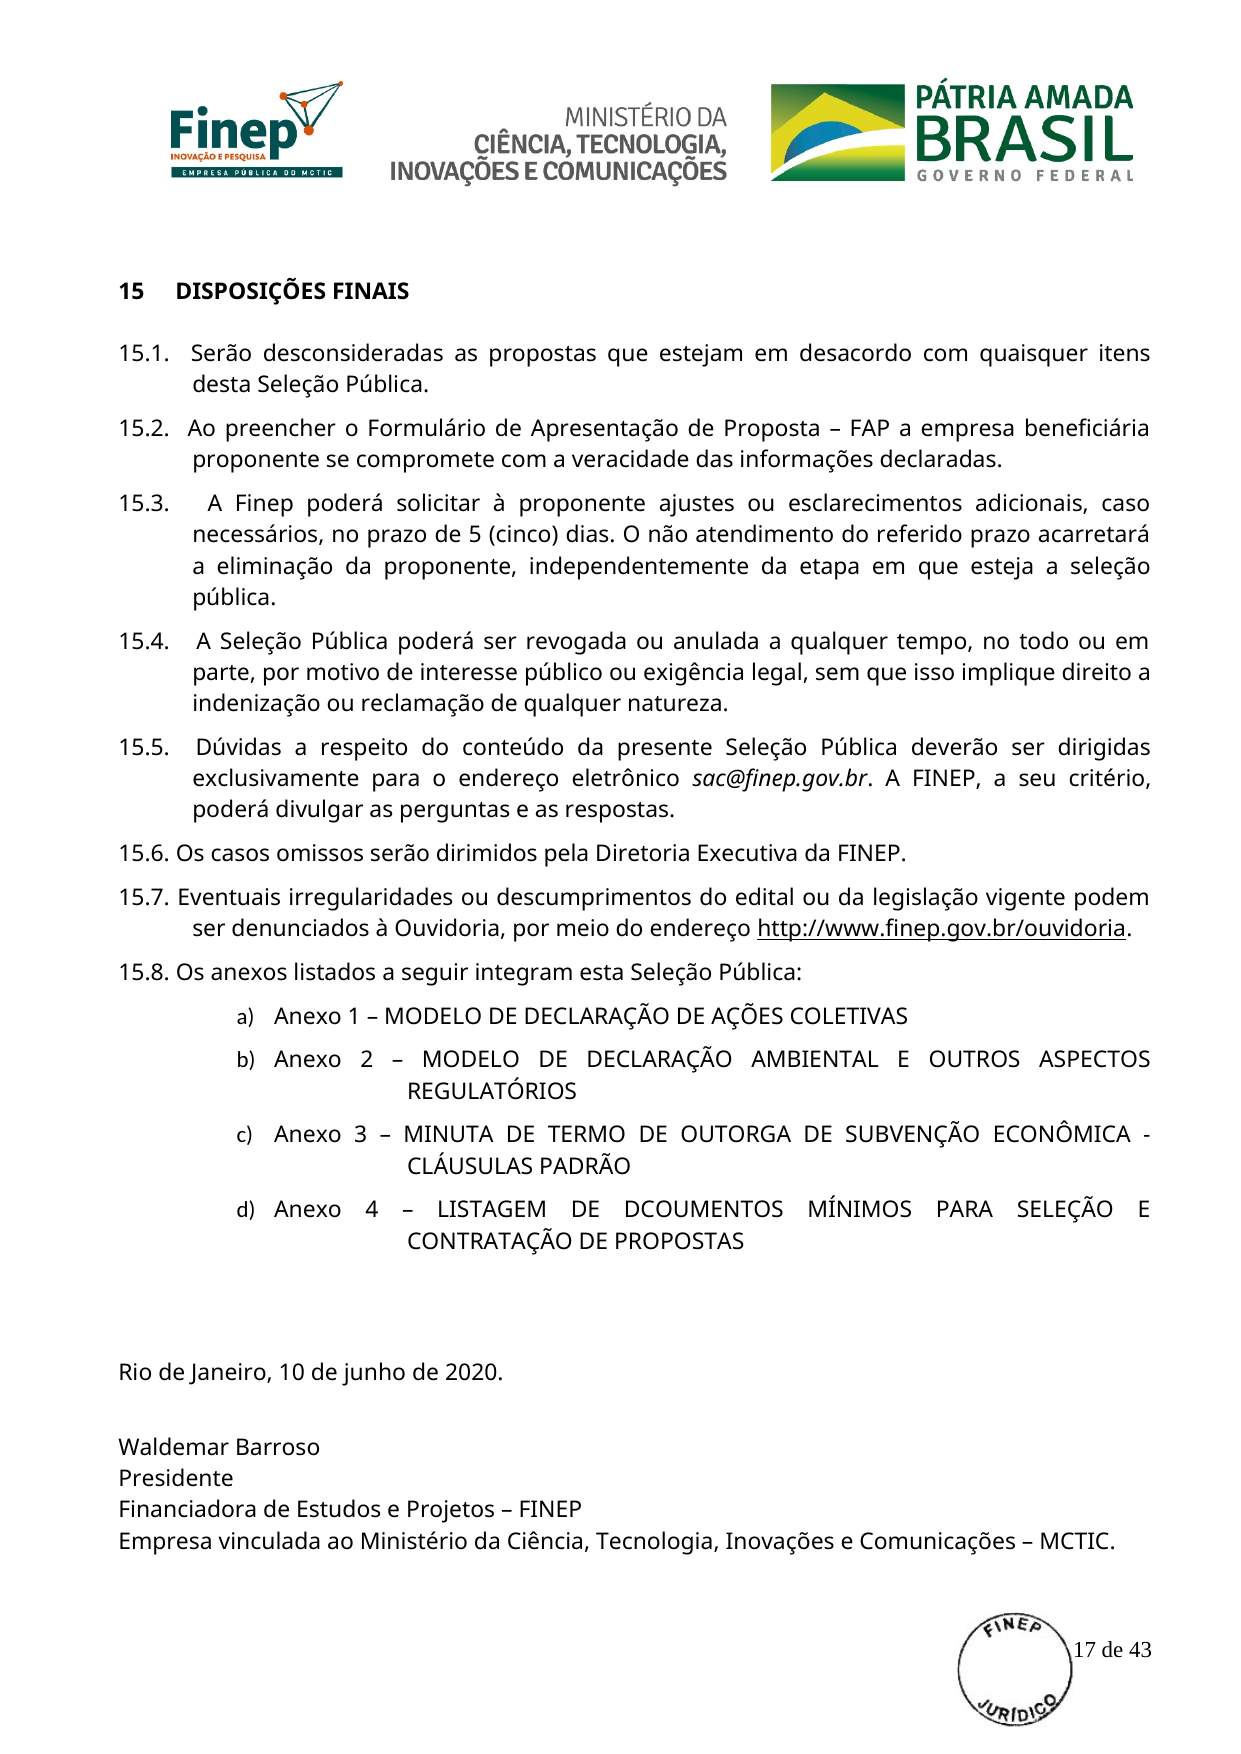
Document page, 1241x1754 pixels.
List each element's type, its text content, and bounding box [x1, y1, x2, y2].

list Rio de Janeiro, 10 de junho de 2020. [118, 1356, 1152, 1387]
text Presidente [118, 1462, 1152, 1493]
list Anexo 3 – MINUTA DE TERMO DE OUTORGA DE SUBVENÇÃO ECONÔMICA - CLÁUSULAS PADRÃO [236, 1118, 1152, 1181]
list DISPOSIÇÕES FINAIS [118, 275, 1152, 306]
text Empresa vinculada ao Ministério da Ciência, Tecnologia, Inovações e Comunicações – MCTIC. [118, 1525, 1152, 1556]
text 15.2. Ao preencher o Formulário de Apresentação de Proposta – FAP a empresa beneficiária proponente se compromete com a veracidade das informações declaradas. [118, 412, 1152, 475]
text 15.8. Os anexos listados a seguir integram esta Seleção Pública: [118, 956, 1152, 987]
text 15.6. Os casos omissos serão dirimidos pela Diretoria Executiva da FINEP. [118, 837, 1152, 868]
text Waldemar Barroso [118, 1431, 1152, 1462]
text 15.1. Serão desconsideradas as propostas que estejam em desacordo com quaisquer itens desta Seleção Pública. [118, 337, 1152, 400]
list Anexo 1 – MODELO DE DECLARAÇÃO DE AÇÕES COLETIVAS [236, 1000, 1152, 1031]
text 15.7. Eventuais irregularidades ou descumprimentos do edital ou da legislação vigente podem ser denunciados à Ouvidoria, por meio do endereço http://www.finep.gov.br/ouvidoria. [118, 881, 1152, 943]
text 15.5. Dúvidas a respeito do conteúdo da presente Seleção Pública deverão ser dirigidas exclusivamente para o endereço eletrônico sac@finep.gov.br. A FINEP, a seu critério, poderá divulgar as perguntas e as respostas. [118, 731, 1152, 825]
list Anexo 2 – MODELO DE DECLARAÇÃO AMBIENTAL E OUTROS ASPECTOS REGULATÓRIOS [236, 1043, 1152, 1106]
text 15.4. A Seleção Pública poderá ser revogada ou anulada a qualquer tempo, no todo ou em parte, por motivo de interesse público ou exigência legal, sem que isso implique direito a indenização ou reclamação de qualquer natureza. [118, 625, 1152, 718]
text Financiadora de Estudos e Projetos – FINEP [118, 1493, 1152, 1525]
text 15.3. A Finep poderá solicitar à proponente ajustes ou esclarecimentos adicionais, caso necessários, no prazo de 5 (cinco) dias. O não atendimento do referido prazo acarretará a eliminação da proponente, independentemente da etapa em que esteja a seleção pública. [118, 487, 1152, 612]
list Anexo 4 – LISTAGEM DE DCOUMENTOS MÍNIMOS PARA SELEÇÃO E CONTRATAÇÃO DE PROPOSTAS [236, 1193, 1152, 1256]
